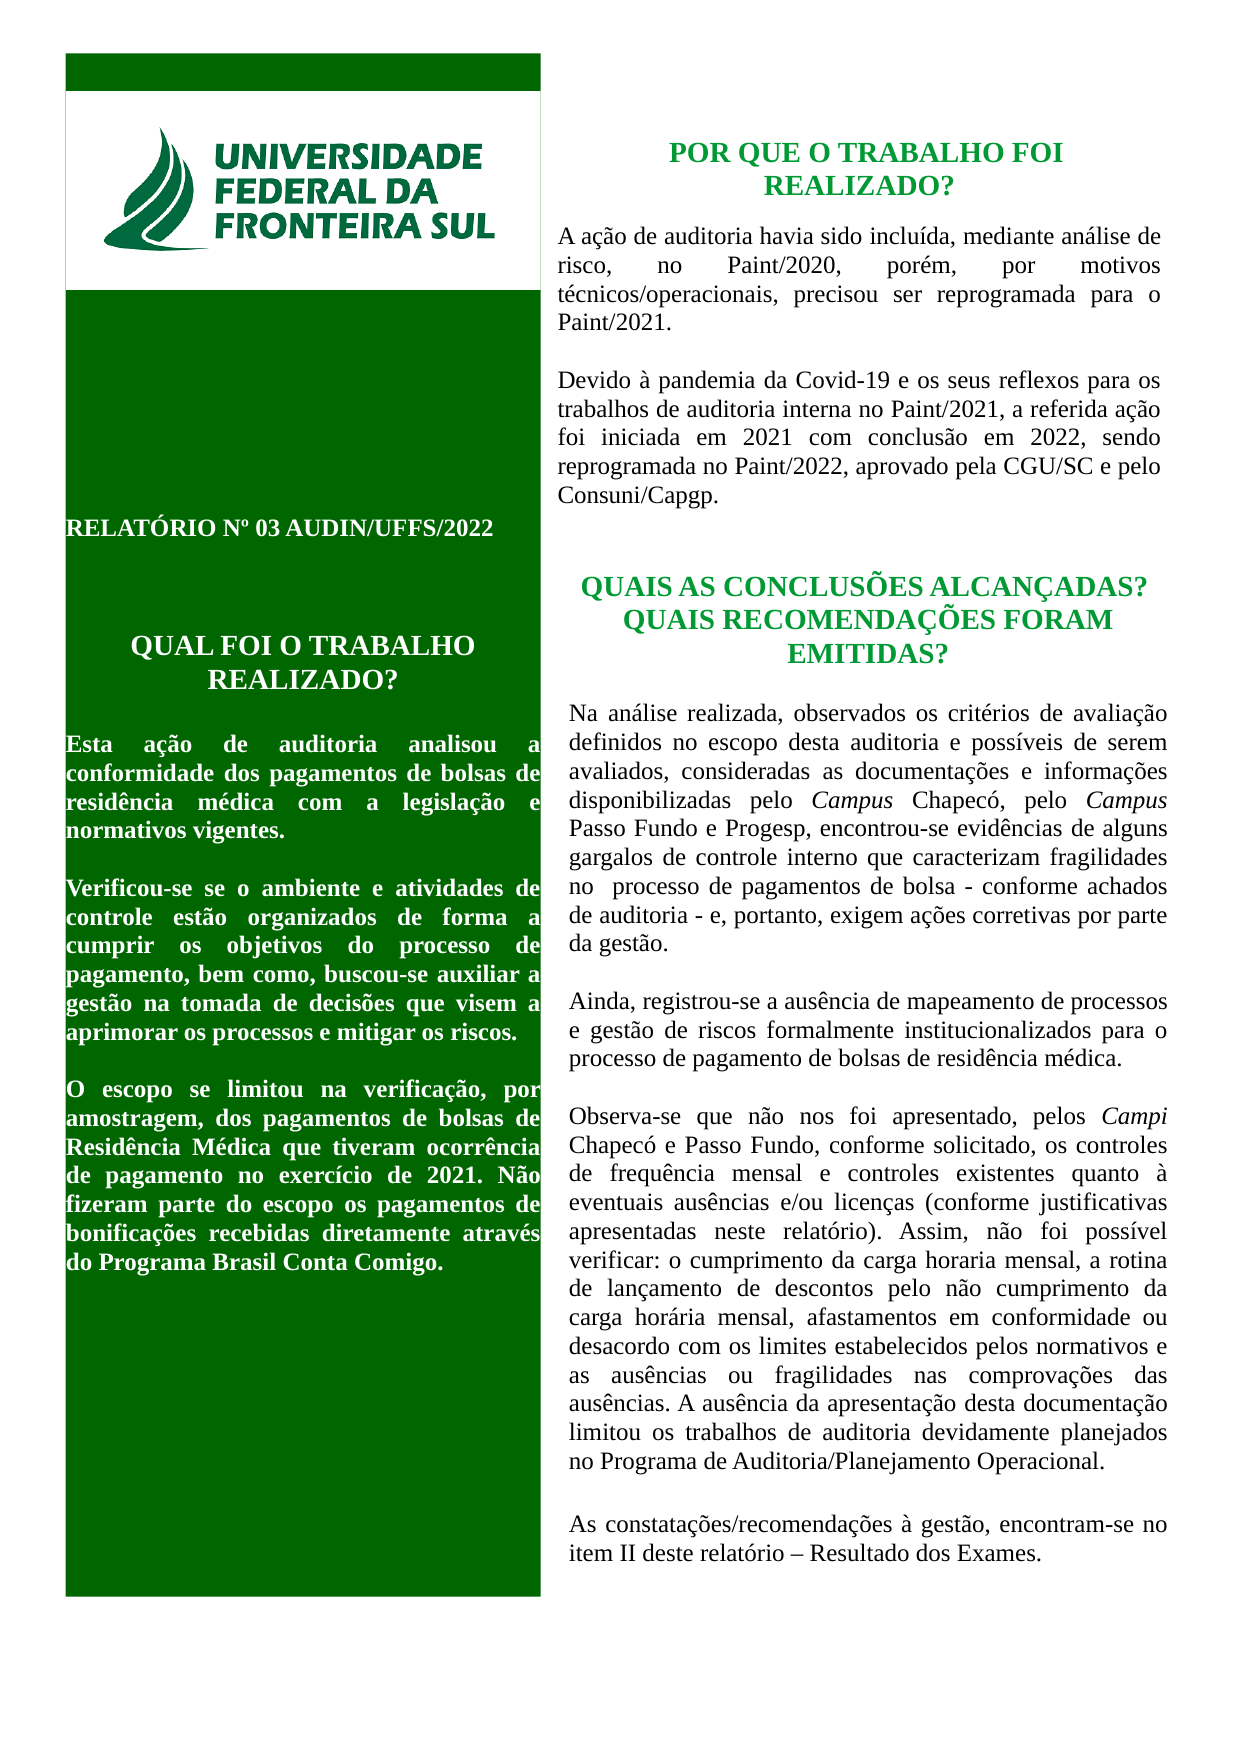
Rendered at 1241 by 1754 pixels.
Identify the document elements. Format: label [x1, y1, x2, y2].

picture [65, 91, 541, 290]
